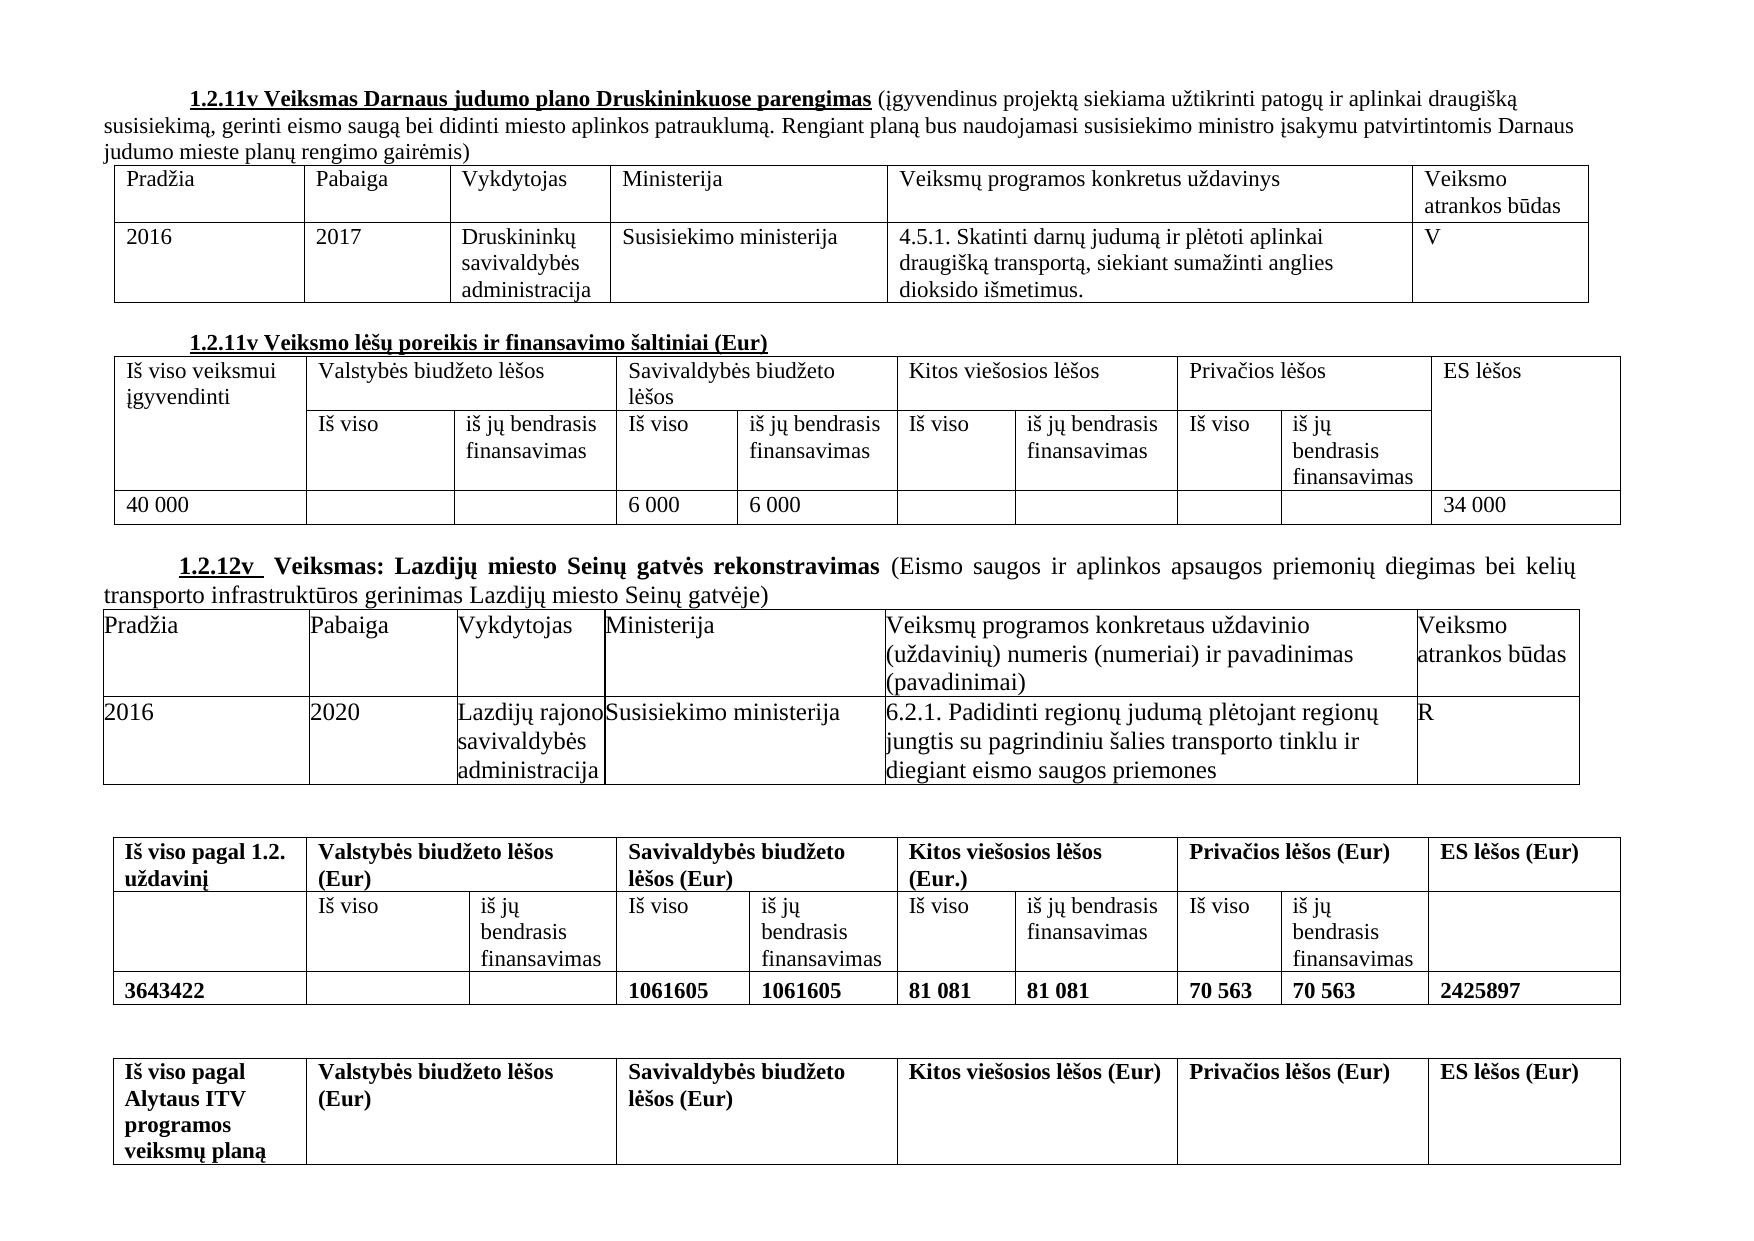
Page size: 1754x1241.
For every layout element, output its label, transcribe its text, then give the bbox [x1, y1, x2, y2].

table_cell Iš viso [617, 411, 737, 489]
table_cell Susisiekimo ministerija [606, 697, 885, 783]
table_header Kitos viešosios lėšos (Eur.) [898, 838, 1177, 891]
table_cell 70 563 [1178, 972, 1281, 1004]
text 1.2.11v Veiksmas Darnaus judumo plano Druskininkuose parengimas (įgyvendinus projektą siekiama užtikrinti patogų ir aplinkai draugišką susisiekimą, gerinti eismo saugą bei didinti miesto aplinkos patrauklumą. Rengiant planą bus naudojamasi susisiekimo ministro įsakymu patvirtintomis Darnaus judumo mieste planų rengimo gairėmis) [103, 85, 1577, 164]
table_cell 6 000 [617, 491, 737, 524]
table_cell Lazdijų rajono savivaldybės administracija [458, 697, 604, 783]
table_header Savivaldybės biudžeto lėšos (Eur) [617, 838, 897, 891]
table_header Veiksmo atrankos būdas [1413, 166, 1588, 222]
table_header Valstybės biudžeto lėšos [307, 357, 616, 409]
table_cell iš jų bendrasis finansavimas [1282, 411, 1431, 489]
table_cell 1061605 [617, 972, 749, 1004]
table_header ES lėšos [1432, 357, 1620, 489]
table_cell 2425897 [1429, 972, 1620, 1004]
table_cell iš jų bendrasis finansavimas [738, 411, 897, 489]
table_header Pabaiga [305, 166, 450, 222]
table_cell [455, 491, 616, 524]
table_cell 6 000 [738, 491, 897, 524]
table_header Ministerija [611, 166, 887, 222]
table_header Ministerija [606, 610, 885, 696]
table_cell 2017 [305, 223, 450, 302]
table_header Valstybės biudžeto lėšos (Eur) [307, 838, 616, 891]
table_cell 2020 [310, 697, 457, 783]
table_cell V [1413, 223, 1588, 302]
table_cell 34 000 [1432, 491, 1620, 524]
table_cell [1178, 491, 1281, 524]
table_cell 40 000 [115, 491, 306, 524]
table_header Vykdytojas [458, 610, 604, 696]
table_cell iš jų bendrasis finansavimas [1016, 411, 1177, 489]
table_header Veiksmų programos konkretaus uždavinio (uždavinių) numeris (numeriai) ir pavadinimas (pavadinimai) [886, 610, 1417, 696]
table_header Kitos viešosios lėšos [898, 357, 1177, 409]
table_header Valstybės biudžeto lėšos (Eur) [307, 1059, 616, 1164]
table_cell 81 081 [898, 972, 1015, 1004]
table_cell [1016, 491, 1177, 524]
table_cell [114, 892, 306, 971]
table_cell Iš viso [898, 892, 1015, 971]
table_cell [898, 491, 1015, 524]
table_header Privačios lėšos (Eur) [1178, 838, 1428, 891]
table_cell [1282, 491, 1431, 524]
table_header Savivaldybės biudžeto lėšos [617, 357, 897, 409]
table_header ES lėšos (Eur) [1429, 838, 1620, 891]
table_cell 4.5.1. Skatinti darnų judumą ir plėtoti aplinkai draugišką transportą, siekiant sumažinti anglies dioksido išmetimus. [888, 223, 1412, 302]
text 1.2.11v Veiksmo lėšų poreikis ir finansavimo šaltiniai (Eur) [103, 329, 1577, 356]
table_header Iš viso pagal 1.2. uždavinį [114, 838, 306, 891]
table_header Iš viso veiksmui įgyvendinti [115, 357, 306, 489]
table_cell iš jų bendrasis finansavimas [750, 892, 897, 971]
table_header Savivaldybės biudžeto lėšos (Eur) [617, 1059, 897, 1164]
table_cell Iš viso [307, 411, 454, 489]
table_cell 70 563 [1282, 972, 1428, 1004]
table_header Privačios lėšos (Eur) [1178, 1059, 1428, 1164]
table_cell 6.2.1. Padidinti regionų judumą plėtojant regionų jungtis su pagrindiniu šalies transporto tinklu ir diegiant eismo saugos priemones [886, 697, 1417, 783]
table_cell [307, 972, 469, 1004]
table_cell [1429, 892, 1620, 971]
table_header Pradžia [104, 610, 309, 696]
table_header Pabaiga [310, 610, 457, 696]
table_cell iš jų bendrasis finansavimas [1016, 892, 1177, 971]
table_cell 3643422 [114, 972, 306, 1004]
table_header Privačios lėšos [1178, 357, 1431, 409]
table_header Pradžia [115, 166, 304, 222]
table_cell Druskininkų savivaldybės administracija [451, 223, 610, 302]
table_cell Susisiekimo ministerija [611, 223, 887, 302]
table_cell [307, 491, 454, 524]
table_cell 1061605 [750, 972, 897, 1004]
table_cell R [1418, 697, 1579, 783]
table_cell [470, 972, 616, 1004]
table_cell Iš viso [1178, 892, 1281, 971]
table_header Kitos viešosios lėšos (Eur) [898, 1059, 1177, 1164]
table_cell Iš viso [617, 892, 749, 971]
table_cell iš jų bendrasis finansavimas [470, 892, 616, 971]
table_cell Iš viso [1178, 411, 1281, 489]
table_header Veiksmų programos konkretus uždavinys [888, 166, 1412, 222]
table_cell 2016 [115, 223, 304, 302]
table_cell iš jų bendrasis finansavimas [1282, 892, 1428, 971]
table_cell iš jų bendrasis finansavimas [455, 411, 616, 489]
table_header Veiksmo atrankos būdas [1418, 610, 1579, 696]
table_header ES lėšos (Eur) [1429, 1059, 1620, 1164]
table_cell Iš viso [898, 411, 1015, 489]
table_cell Iš viso [307, 892, 469, 971]
table_cell 81 081 [1016, 972, 1177, 1004]
table_cell 2016 [104, 697, 309, 783]
text 1.2.12v Veiksmas: Lazdijų miesto Seinų gatvės rekonstravimas (Eismo saugos ir aplinkos apsaugos priemonių diegimas bei kelių transporto infrastruktūros gerinimas Lazdijų miesto Seinų gatvėje) [103, 551, 1577, 609]
table_header Vykdytojas [451, 166, 610, 222]
table_header Iš viso pagal Alytaus ITV programos veiksmų planą [114, 1059, 306, 1164]
